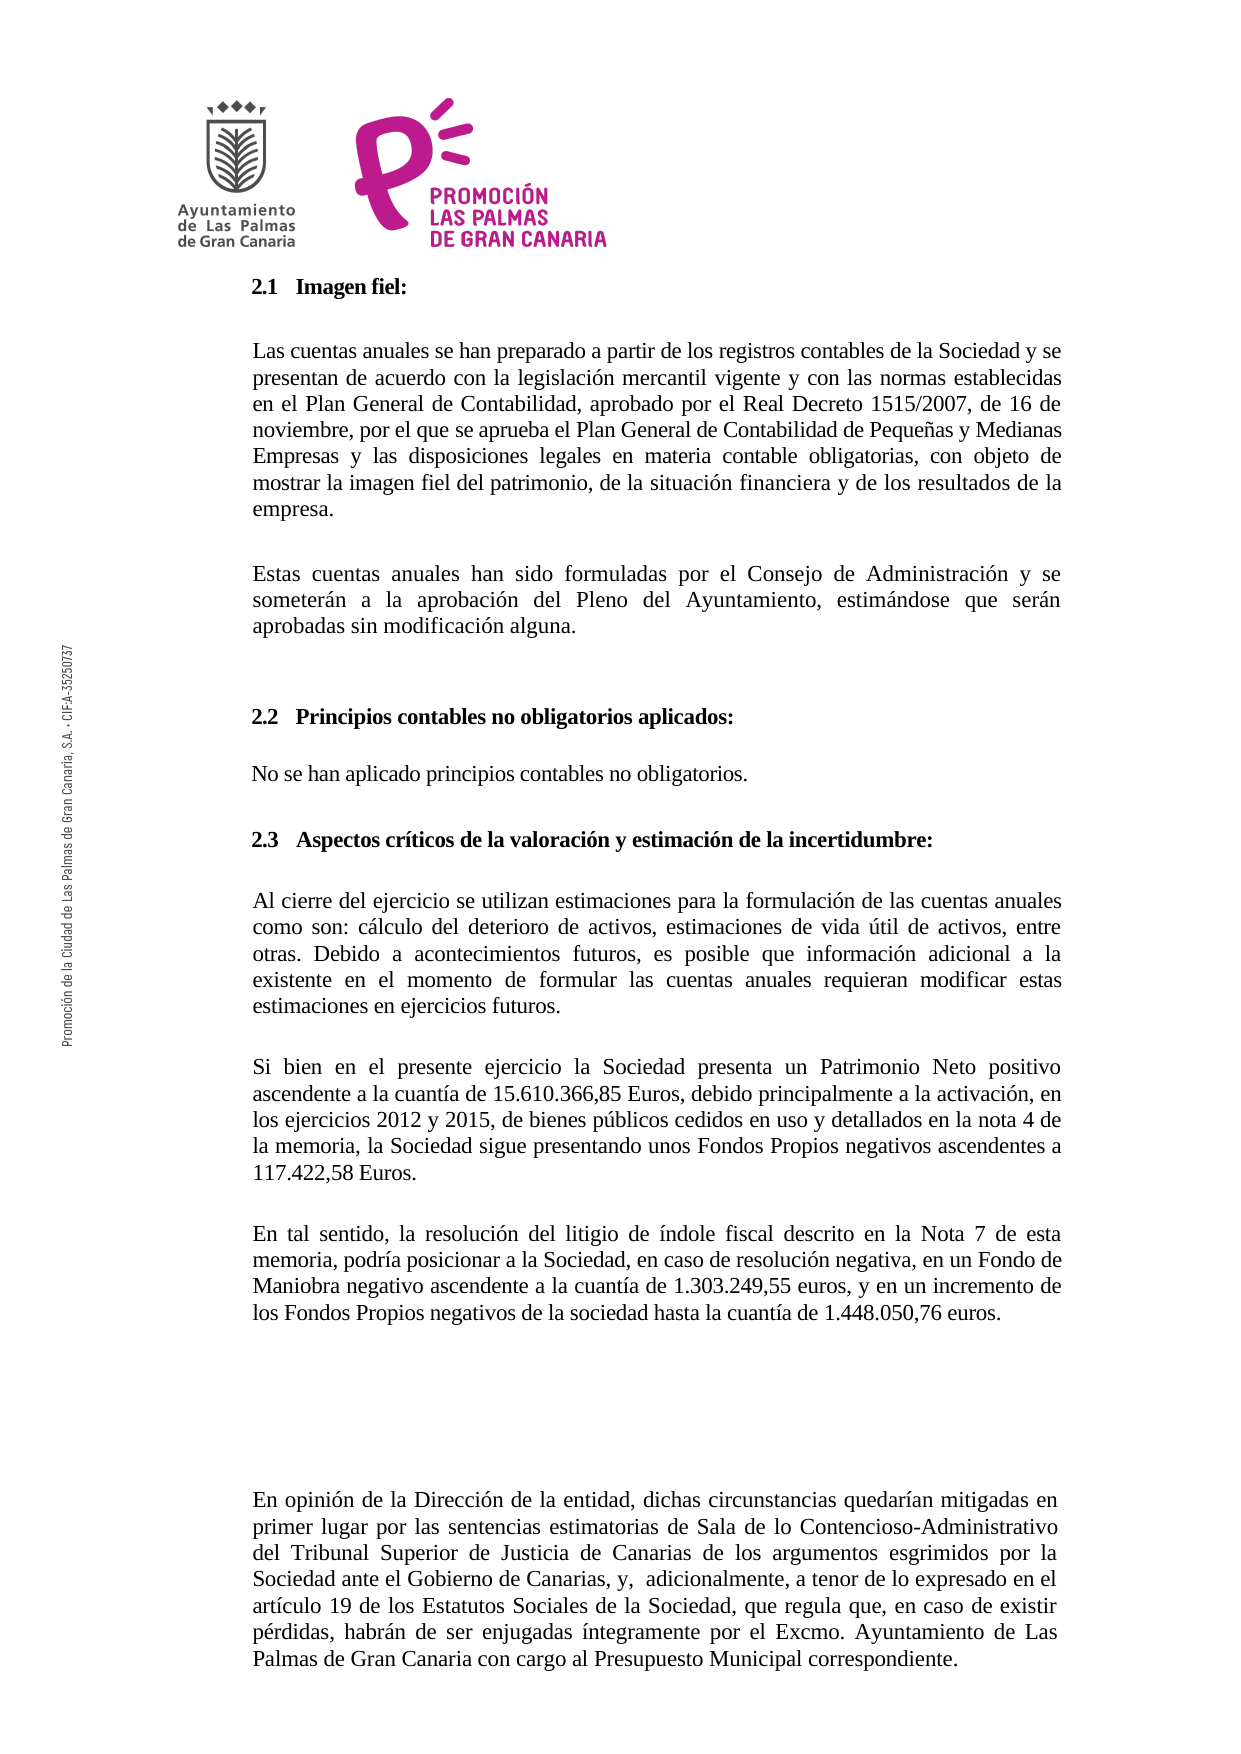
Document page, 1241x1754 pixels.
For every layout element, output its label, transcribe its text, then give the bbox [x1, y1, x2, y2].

text Las cuentas anuales se han preparado a partir de los registros contables de la Sociedad y se presentan de acuerdo con la legislación mercantil vigente y con las normas establecidas en el Plan General de Contabilidad, aprobado por el Real Decreto 1515/2007, de 16 de noviembre, por el que se aprueba el Plan General de Contabilidad de Pequeñas y Medianas Empresas y las disposiciones legales en materia contable obligatorias, con objeto de mostrar la imagen fiel del patrimonio, de la situación financiera y de los resultados de la empresa. [252, 337, 1062, 522]
text Si bien en el presente ejercicio la Sociedad presenta un Patrimonio Neto positivo ascendente a la cuantía de 15.610.366,85 Euros, debido principalmente a la activación, en los ejercicios 2012 y 2015, de bienes públicos cedidos en uso y detallados en la nota 4 de la memoria, la Sociedad sigue presentando unos Fondos Propios negativos ascendentes a 117.422,58 Euros. [252, 1053, 1062, 1185]
text 2.1 Imagen fiel: [251, 273, 1063, 299]
text En opinión de la Dirección de la entidad, dichas circunstancias quedarían mitigadas en primer lugar por las sentencias estimatorias de Sala de lo Contencioso-Administrativo del Tribunal Superior de Justicia de Canarias de los argumentos esgrimidos por la Sociedad ante el Gobierno de Canarias, y, adicionalmente, a tenor de lo expresado en el artículo 19 de los Estatutos Sociales de la Sociedad, que regula que, en caso de existir pérdidas, habrán de ser enjugadas íntegramente por el Excmo. Ayuntamiento de Las Palmas de Gran Canaria con cargo al Presupuesto Municipal correspondiente. [252, 1486, 1058, 1671]
text Estas cuentas anuales han sido formuladas por el Consejo de Administración y se someterán a la aprobación del Pleno del Ayuntamiento, estimándose que serán aprobadas sin modificación alguna. [252, 560, 1062, 639]
text 2.2 Principios contables no obligatorios aplicados: [251, 703, 1063, 730]
text No se han aplicado principios contables no obligatorios. [177, 759, 1063, 786]
text En tal sentido, la resolución del litigio de índole fiscal descrito en la Nota 7 de esta memoria, podría posicionar a la Sociedad, en caso de resolución negativa, en un Fondo de Maniobra negativo ascendente a la cuantía de 1.303.249,55 euros, y en un incremento de los Fondos Propios negativos de la sociedad hasta la cuantía de 1.448.050,76 euros. [252, 1220, 1062, 1325]
text 2.3 Aspectos críticos de la valoración y estimación de la incertidumbre: [251, 826, 1063, 852]
text Al cierre del ejercicio se utilizan estimaciones para la formulación de las cuentas anuales como son: cálculo del deterioro de activos, estimaciones de vida útil de activos, entre otras. Debido a acontecimientos futuros, es posible que información adicional a la existente en el momento de formular las cuentas anuales requieran modificar estas estimaciones en ejercicios futuros. [252, 887, 1062, 1019]
